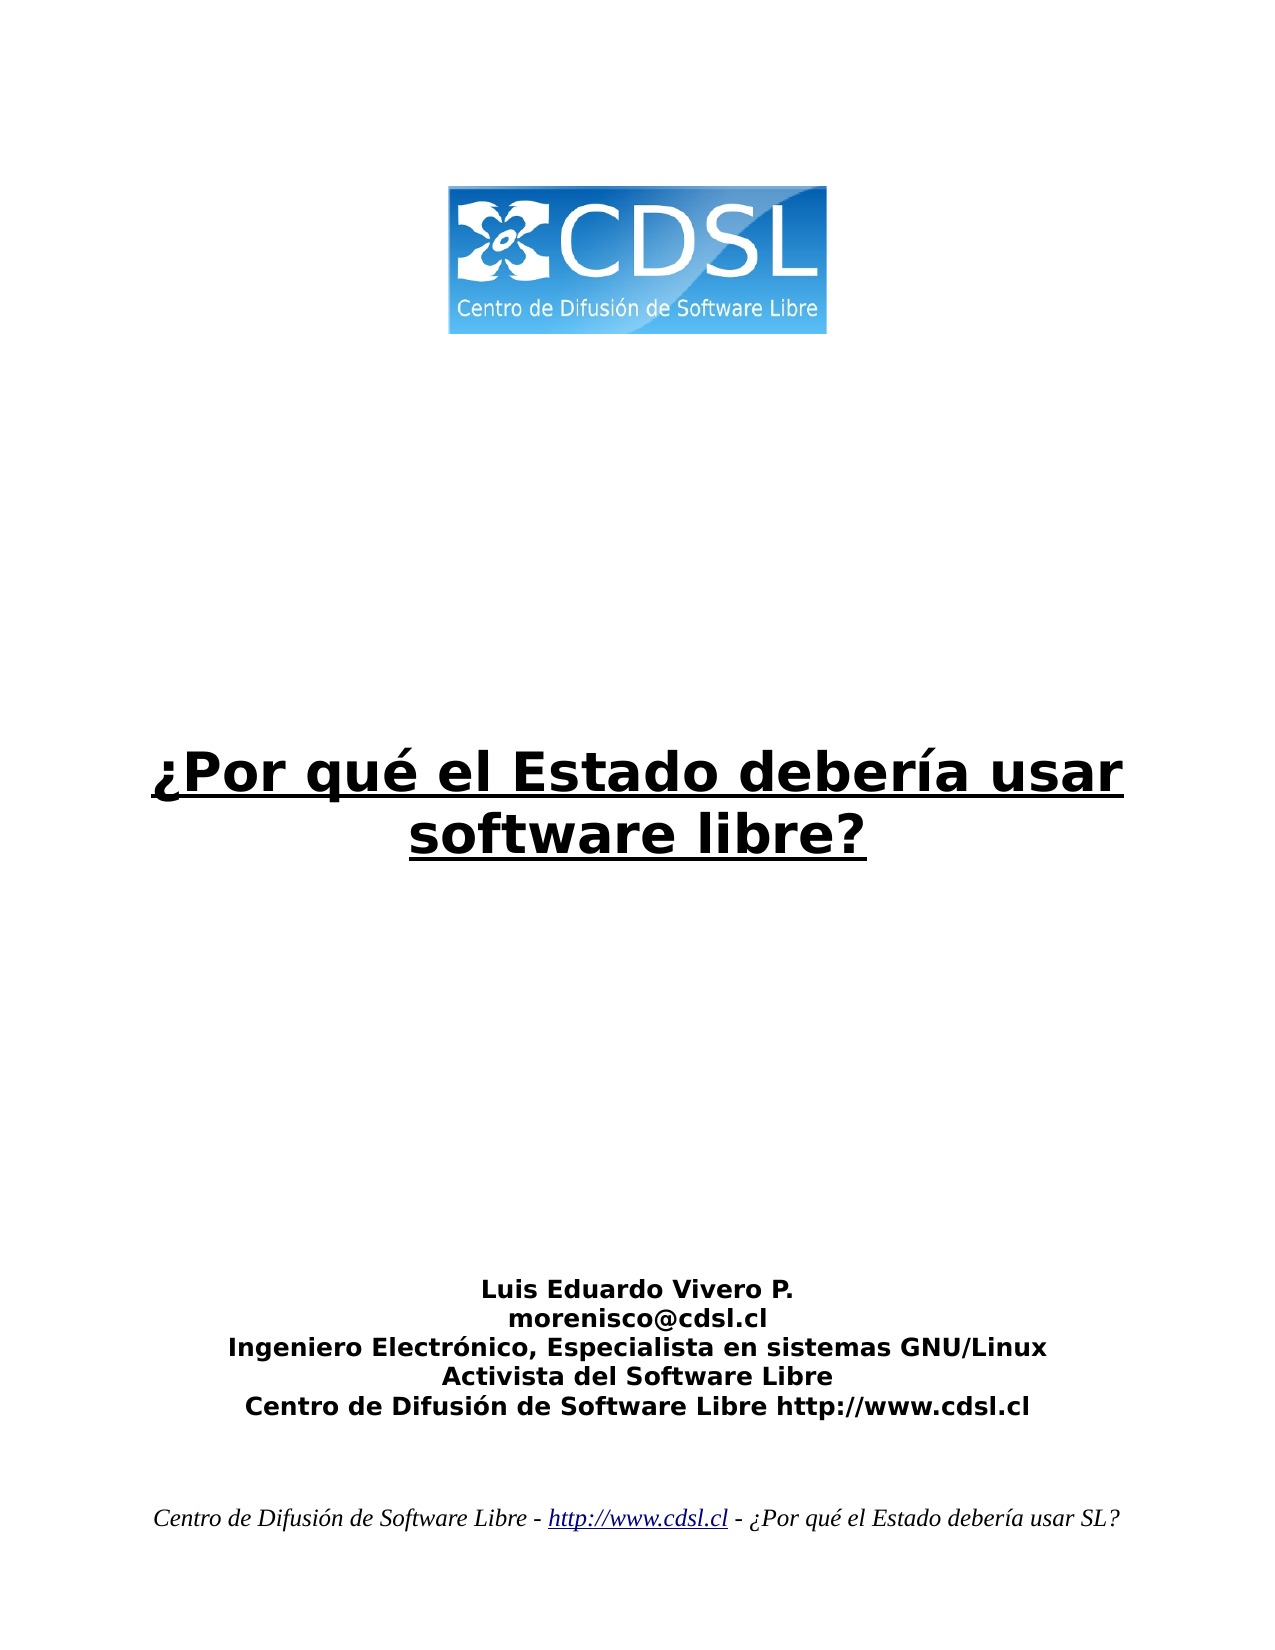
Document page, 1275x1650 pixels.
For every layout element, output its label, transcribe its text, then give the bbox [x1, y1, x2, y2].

text Activista del Software Libre [118, 1362, 1157, 1392]
text morenisco@cdsl.cl [118, 1304, 1157, 1333]
text Luis Eduardo Vivero P. [118, 1275, 1157, 1304]
text Centro de Difusión de Software Libre http://www.cdsl.cl [118, 1392, 1157, 1421]
text ¿Por qué el Estado debería usar software libre? [118, 741, 1157, 867]
picture [448, 186, 827, 334]
text Ingeniero Electrónico, Especialista en sistemas GNU/Linux [118, 1333, 1157, 1362]
